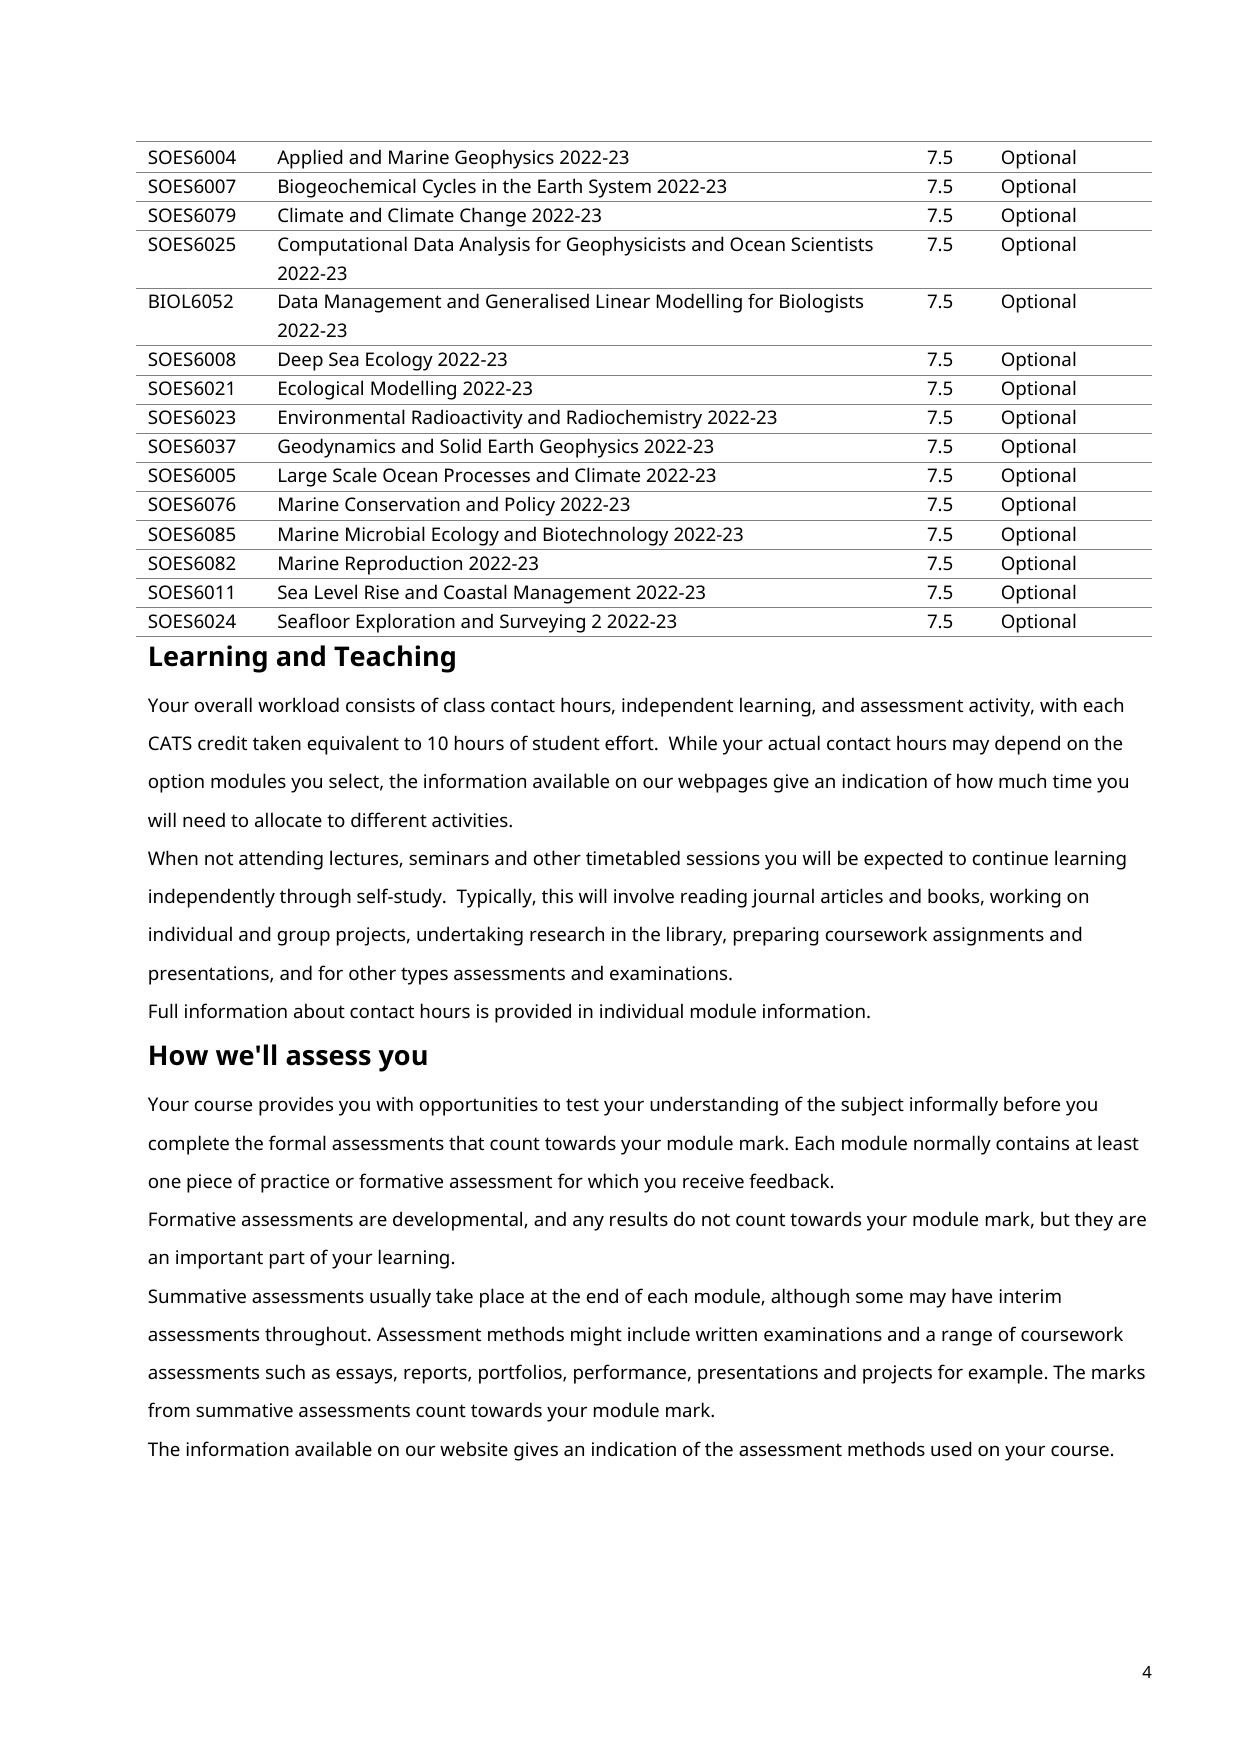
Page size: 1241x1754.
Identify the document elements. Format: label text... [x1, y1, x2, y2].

table_cell 7.5 [916, 608, 989, 636]
subtitle How we'll assess you [148, 1036, 1152, 1073]
table_cell Optional [989, 376, 1152, 403]
table_cell Optional [989, 142, 1152, 172]
table_cell Data Management and Generalised Linear Modelling for Biologists 2022-23 [266, 289, 916, 345]
table_cell Geodynamics and Solid Earth Geophysics 2022-23 [266, 434, 916, 462]
text Your overall workload consists of class contact hours, independent learning, and assessment activity, with each CATS credit taken equivalent to 10 hours of student effort. While your actual contact hours may depend on the option modules you select, the information available on our webpages give an indication of how much time you will need to allocate to different activities. [148, 692, 1152, 833]
table_cell SOES6004 [136, 142, 266, 172]
table_cell 7.5 [916, 579, 989, 607]
table_cell 7.5 [916, 346, 989, 374]
table_cell 7.5 [916, 231, 989, 288]
text Full information about contact hours is provided in individual module information. [148, 998, 1152, 1024]
table_cell Optional [989, 492, 1152, 520]
table_cell SOES6085 [136, 521, 266, 549]
table_cell 7.5 [916, 405, 989, 433]
table_cell SOES6025 [136, 231, 266, 288]
table_cell Optional [989, 346, 1152, 374]
table_cell Marine Reproduction 2022-23 [266, 550, 916, 578]
table_cell Large Scale Ocean Processes and Climate 2022-23 [266, 463, 916, 491]
table_cell SOES6082 [136, 550, 266, 578]
table_cell 7.5 [916, 492, 989, 520]
text Formative assessments are developmental, and any results do not count towards your module mark, but they are an important part of your learning. [148, 1206, 1152, 1270]
table_cell SOES6021 [136, 376, 266, 403]
table_cell 7.5 [916, 463, 989, 491]
table_cell 7.5 [916, 434, 989, 462]
table_cell Optional [989, 173, 1152, 201]
table_cell SOES6024 [136, 608, 266, 636]
table_cell Marine Microbial Ecology and Biotechnology 2022-23 [266, 521, 916, 549]
table_cell BIOL6052 [136, 289, 266, 345]
table_cell Climate and Climate Change 2022-23 [266, 202, 916, 230]
table_cell SOES6007 [136, 173, 266, 201]
table_cell Computational Data Analysis for Geophysicists and Ocean Scientists 2022-23 [266, 231, 916, 288]
table_cell Optional [989, 202, 1152, 230]
table_cell Ecological Modelling 2022-23 [266, 376, 916, 403]
table_cell SOES6023 [136, 405, 266, 433]
table_cell Optional [989, 231, 1152, 288]
table_cell 7.5 [916, 550, 989, 578]
table_cell Optional [989, 463, 1152, 491]
table_cell Optional [989, 405, 1152, 433]
table_cell Optional [989, 434, 1152, 462]
text Your course provides you with opportunities to test your understanding of the subject informally before you complete the formal assessments that count towards your module mark. Each module normally contains at least one piece of practice or formative assessment for which you receive feedback. [148, 1092, 1152, 1194]
table_cell SOES6005 [136, 463, 266, 491]
text The information available on our website gives an indication of the assessment methods used on your course. [148, 1436, 1152, 1461]
table_cell Seafloor Exploration and Surveying 2 2022-23 [266, 608, 916, 636]
table_cell Deep Sea Ecology 2022-23 [266, 346, 916, 374]
table_cell Biogeochemical Cycles in the Earth System 2022-23 [266, 173, 916, 201]
table_cell Sea Level Rise and Coastal Management 2022-23 [266, 579, 916, 607]
subtitle Learning and Teaching [148, 637, 1152, 674]
table_cell Environmental Radioactivity and Radiochemistry 2022-23 [266, 405, 916, 433]
table_cell SOES6008 [136, 346, 266, 374]
table_cell Optional [989, 608, 1152, 636]
table_cell SOES6076 [136, 492, 266, 520]
table_cell Applied and Marine Geophysics 2022-23 [266, 142, 916, 172]
table_cell SOES6037 [136, 434, 266, 462]
table_cell Marine Conservation and Policy 2022-23 [266, 492, 916, 520]
table_cell 7.5 [916, 521, 989, 549]
text Summative assessments usually take place at the end of each module, although some may have interim assessments throughout. Assessment methods might include written examinations and a range of coursework assessments such as essays, reports, portfolios, performance, presentations and projects for example. The marks from summative assessments count towards your module mark. [148, 1283, 1152, 1423]
text When not attending lectures, seminars and other timetabled sessions you will be expected to continue learning independently through self-study. Typically, this will involve reading journal articles and books, working on individual and group projects, undertaking research in the library, preparing coursework assignments and presentations, and for other types assessments and examinations. [148, 845, 1152, 986]
table_cell Optional [989, 579, 1152, 607]
table_cell 7.5 [916, 142, 989, 172]
table_cell Optional [989, 550, 1152, 578]
table_cell SOES6079 [136, 202, 266, 230]
table_cell 7.5 [916, 289, 989, 345]
table_cell SOES6011 [136, 579, 266, 607]
table_cell 7.5 [916, 173, 989, 201]
table_cell 7.5 [916, 202, 989, 230]
table_cell Optional [989, 521, 1152, 549]
table_cell 7.5 [916, 376, 989, 403]
table_cell Optional [989, 289, 1152, 345]
